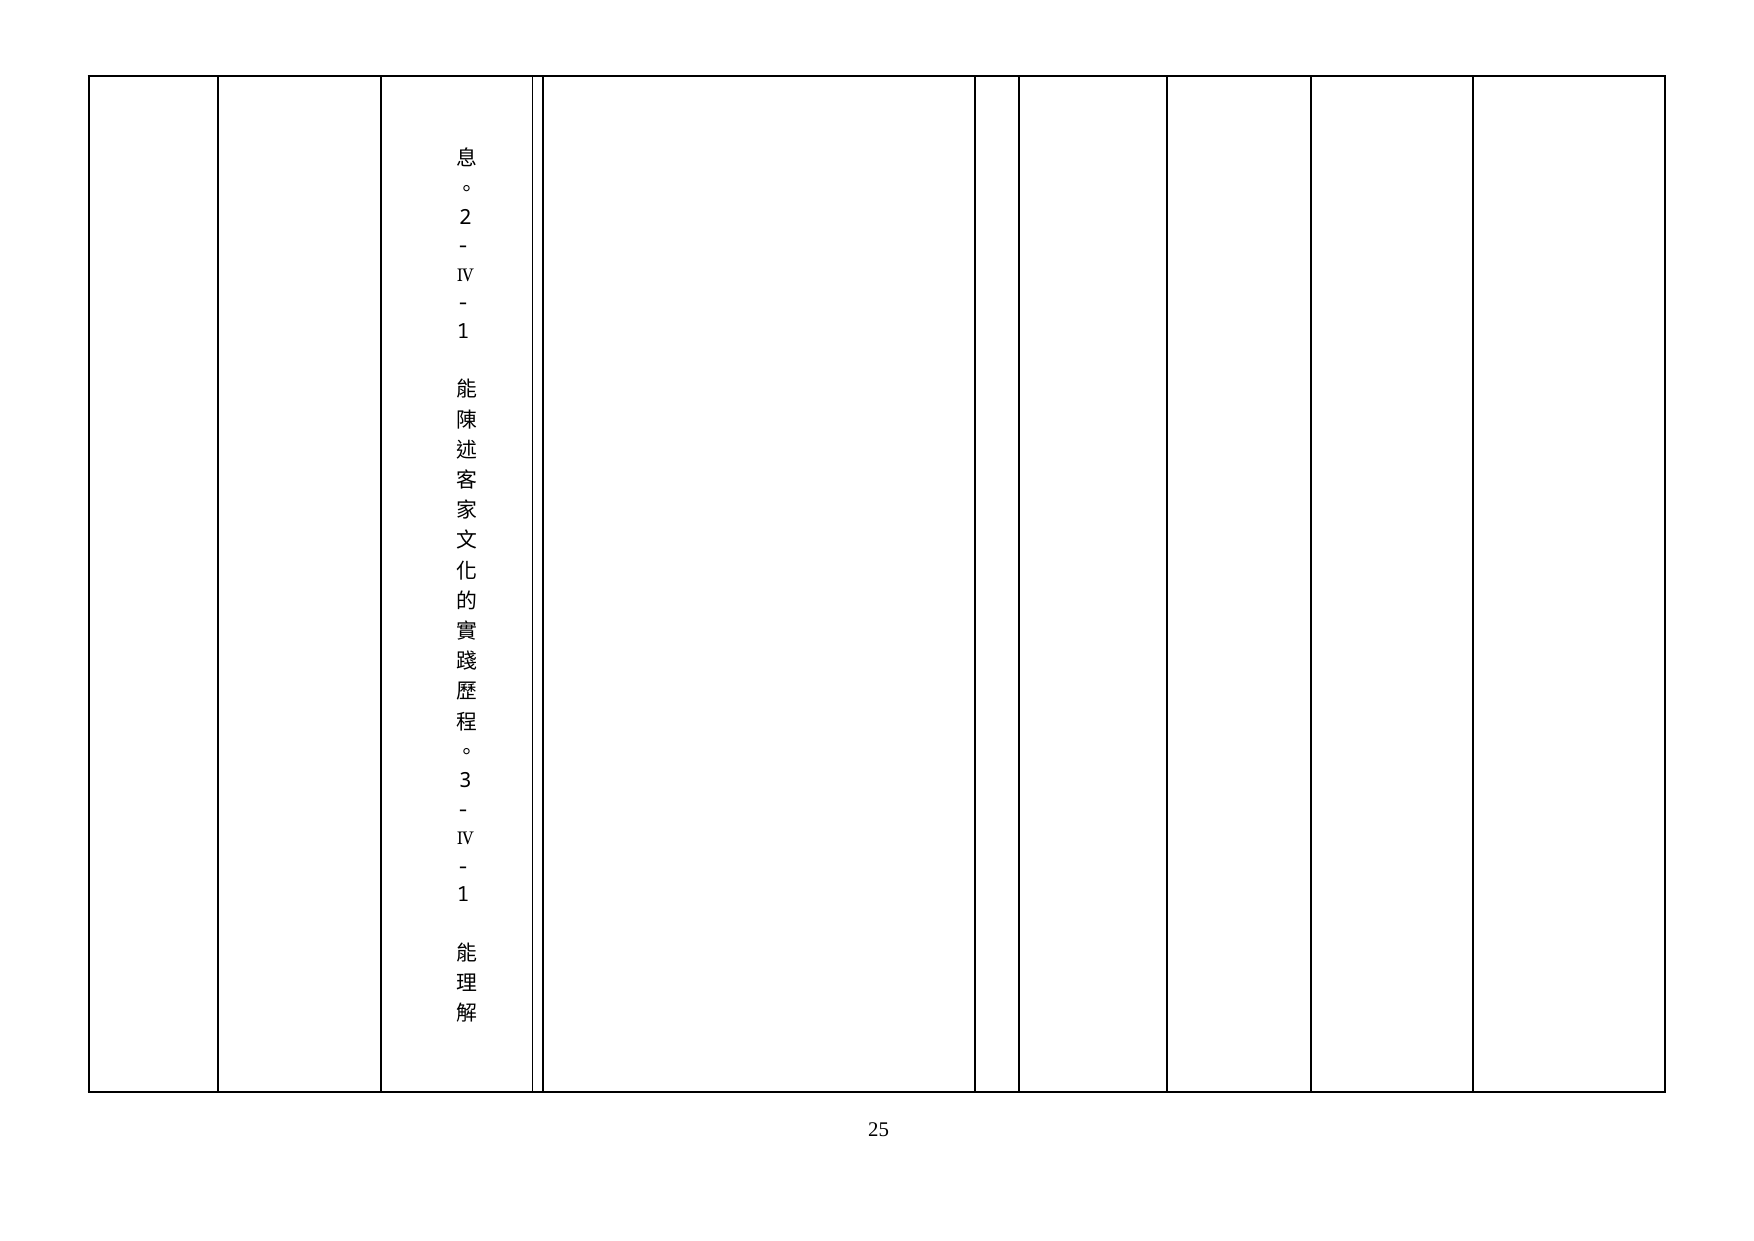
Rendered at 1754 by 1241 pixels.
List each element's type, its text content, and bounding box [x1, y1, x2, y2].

table_cell [1168, 77, 1310, 1091]
table_cell [219, 77, 380, 1091]
table_cell [544, 77, 974, 1091]
table_cell 息。 2-Ⅳ-1 能陳述客家文化的實踐歷程。 3-Ⅳ-1 能理解 [382, 77, 532, 1091]
table_cell [1474, 77, 1664, 1091]
table_cell [1020, 77, 1166, 1091]
table_cell [976, 77, 1018, 1091]
table_cell [533, 77, 542, 1091]
table_cell [90, 77, 217, 1091]
table_cell [1312, 77, 1472, 1091]
